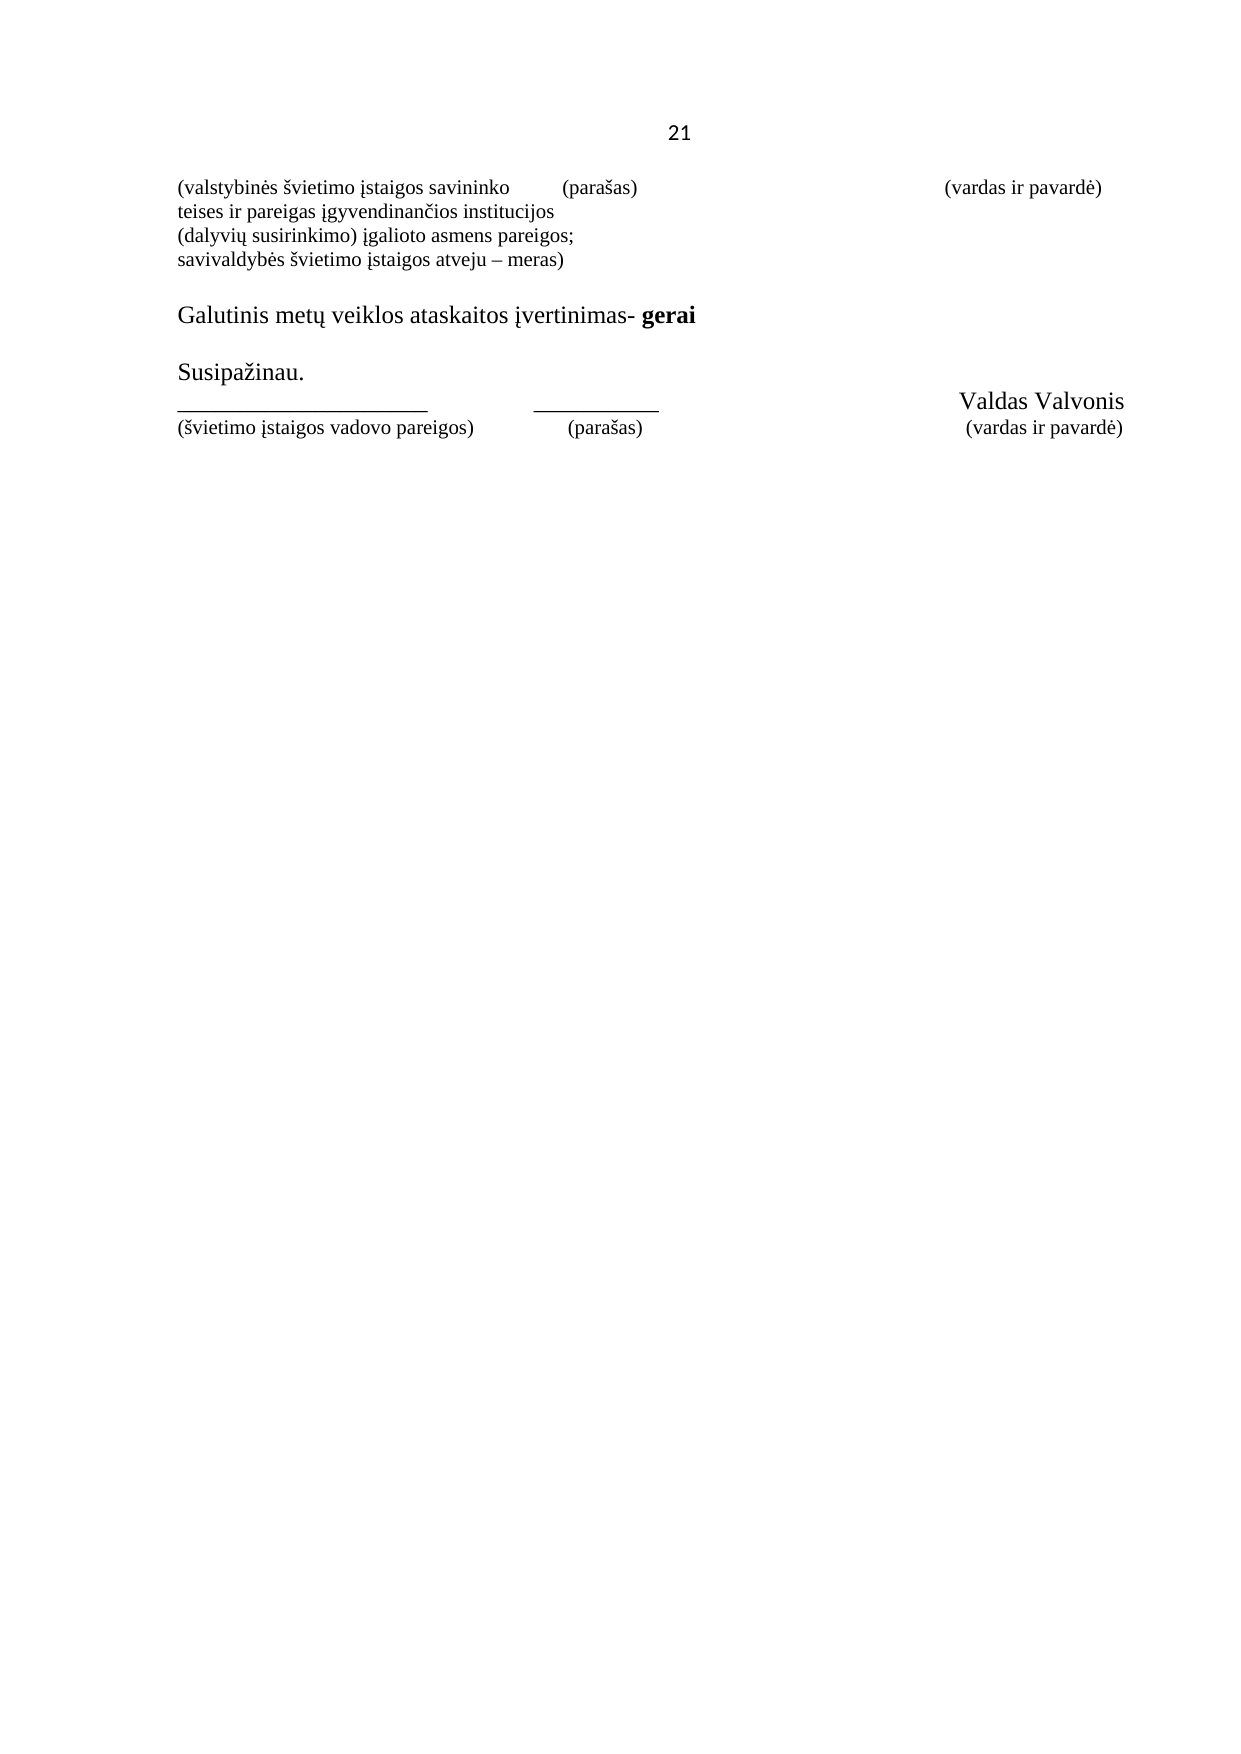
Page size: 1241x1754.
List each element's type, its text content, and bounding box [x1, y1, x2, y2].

text Susipažinau. [177, 357, 1181, 386]
text savivaldybės švietimo įstaigos atveju – meras) [177, 247, 1181, 271]
text ____________________ __________ Valdas Valvonis [177, 386, 1181, 415]
text (dalyvių susirinkimo) įgalioto asmens pareigos; [177, 223, 1181, 247]
text (švietimo įstaigos vadovo pareigos) (parašas) (vardas ir pavardė) [177, 415, 1181, 439]
text Galutinis metų veiklos ataskaitos įvertinimas- gerai [177, 300, 1181, 329]
text teises ir pareigas įgyvendinančios institucijos [177, 199, 1181, 223]
text (valstybinės švietimo įstaigos savininko (parašas) (vardas ir pavardė) [177, 175, 1181, 199]
